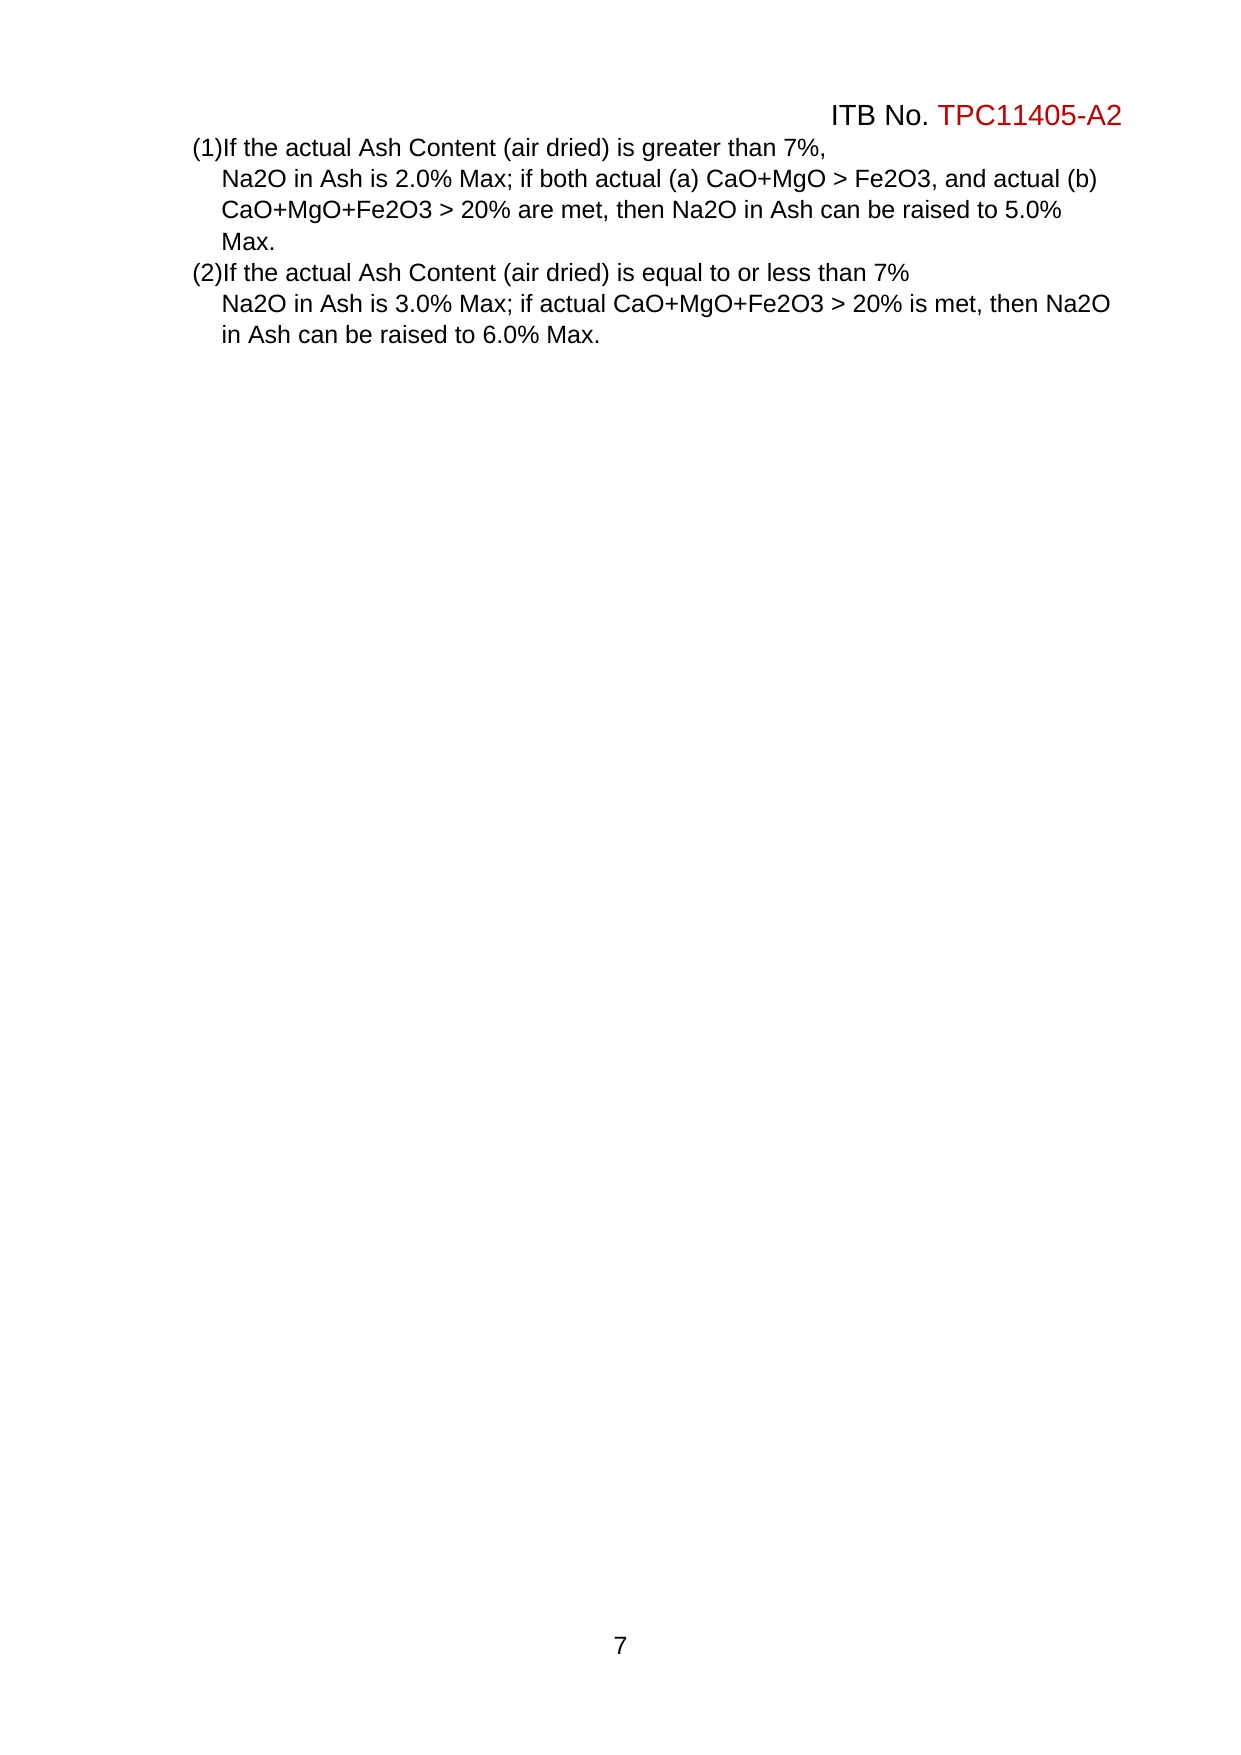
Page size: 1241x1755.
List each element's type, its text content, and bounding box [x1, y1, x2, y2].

text (2)If the actual Ash Content (air dried) is equal to or less than 7% [192, 256, 1122, 288]
text Na2O in Ash is 3.0% Max; if actual CaO+MgO+Fe2O3 > 20% is met, then Na2O in Ash can be raised to 6.0% Max. [221, 288, 1122, 350]
text (1)If the actual Ash Content (air dried) is greater than 7%, [192, 131, 1122, 163]
text Na2O in Ash is 2.0% Max; if both actual (a) CaO+MgO > Fe2O3, and actual (b) CaO+MgO+Fe2O3 > 20% are met, then Na2O in Ash can be raised to 5.0% Max. [221, 163, 1122, 256]
